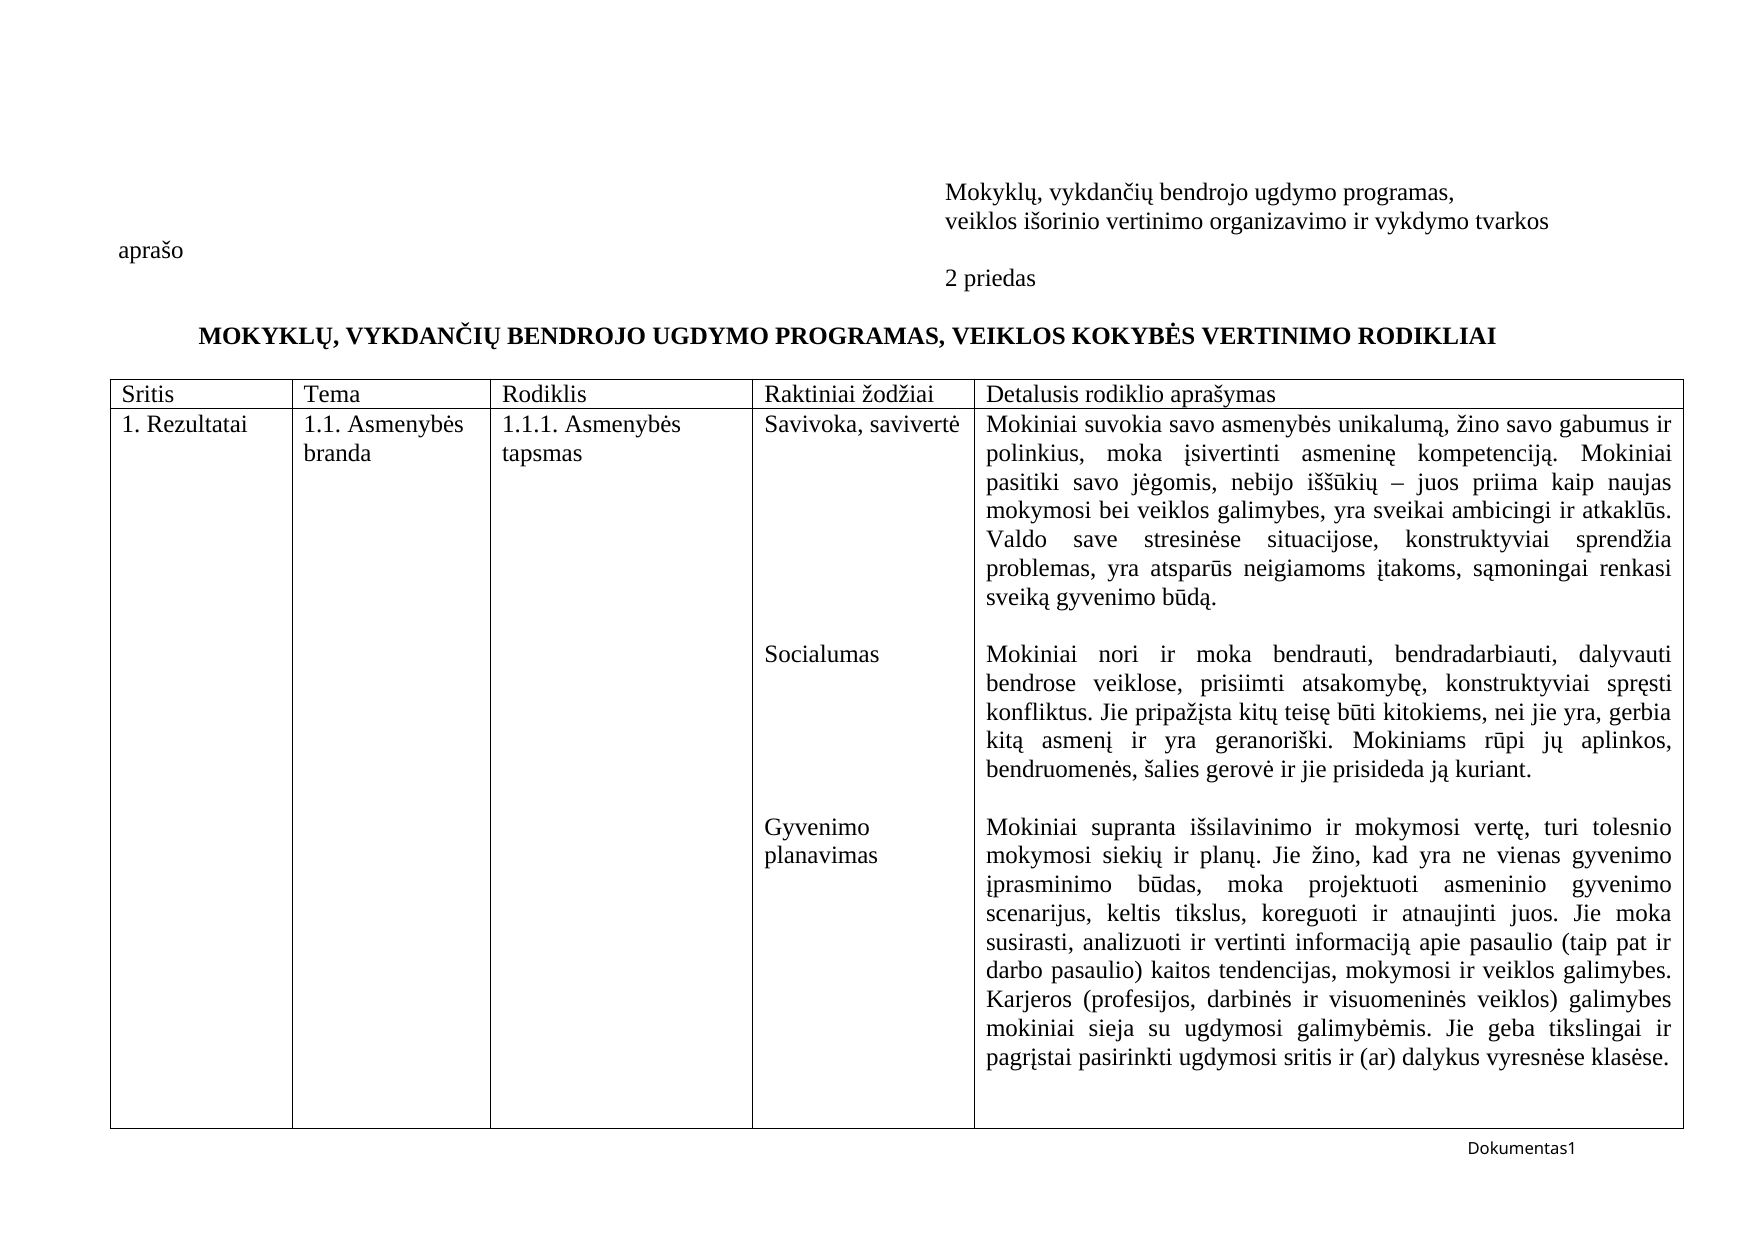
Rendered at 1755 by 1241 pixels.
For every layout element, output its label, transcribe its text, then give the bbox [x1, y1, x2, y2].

table_header Sritis [111, 380, 292, 408]
table_header Raktiniai žodžiai [753, 380, 974, 408]
text veiklos išorinio vertinimo organizavimo ir vykdymo tvarkos aprašo [118, 206, 1577, 263]
table_cell 1. Rezultatai [111, 409, 292, 1128]
table_cell Savivoka, savivertė Socialumas Gyvenimo planavimas [753, 409, 974, 1128]
text Mokyklų, vykdančių bendrojo ugdymo programas, [118, 177, 1577, 206]
table_cell 1.1.1. Asmenybės tapsmas [491, 409, 752, 1128]
table_header Tema [293, 380, 490, 408]
table_cell 1.1. Asmenybės branda [293, 409, 490, 1128]
text 2 priedas [118, 263, 1577, 292]
table_header Detalusis rodiklio aprašymas [975, 380, 1683, 408]
table_cell Mokiniai suvokia savo asmenybės unikalumą, žino savo gabumus ir polinkius, moka įsivertinti asmeninę kompetenciją. Mokiniai pasitiki savo jėgomis, nebijo iššūkių – juos priima kaip naujas mokymosi bei veiklos galimybes, yra sveikai ambicingi ir atkaklūs. Valdo save stresinėse situacijose, konstruktyviai sprendžia problemas, yra atsparūs neigiamoms įtakoms, sąmoningai renkasi sveiką gyvenimo būdą. Mokiniai nori ir moka bendrauti, bendradarbiauti, dalyvauti bendrose veiklose, prisiimti atsakomybę, konstruktyviai spręsti konfliktus. Jie pripažįsta kitų teisę būti kitokiems, nei jie yra, gerbia kitą asmenį ir yra geranoriški. Mokiniams rūpi jų aplinkos, bendruomenės, šalies gerovė ir jie prisideda ją kuriant. Mokiniai supranta išsilavinimo ir mokymosi vertę, turi tolesnio mokymosi siekių ir planų. Jie žino, kad yra ne vienas gyvenimo įprasminimo būdas, moka projektuoti asmeninio gyvenimo scenarijus, keltis tikslus, koreguoti ir atnaujinti juos. Jie moka susirasti, analizuoti ir vertinti informaciją apie pasaulio (taip pat ir darbo pasaulio) kaitos tendencijas, mokymosi ir veiklos galimybes. Karjeros (profesijos, darbinės ir visuomeninės veiklos) galimybes mokiniai sieja su ugdymosi galimybėmis. Jie geba tikslingai ir pagrįstai pasirinkti ugdymosi sritis ir (ar) dalykus vyresnėse klasėse. [975, 409, 1683, 1128]
table_header Rodiklis [491, 380, 752, 408]
text MOKYKLų, VYKDANČIŲ BENDROJO UGDYMO PROGRAMAS, VEIKLOS KOKYBĖS VERTINIMO RODIKLIAI [118, 321, 1577, 350]
